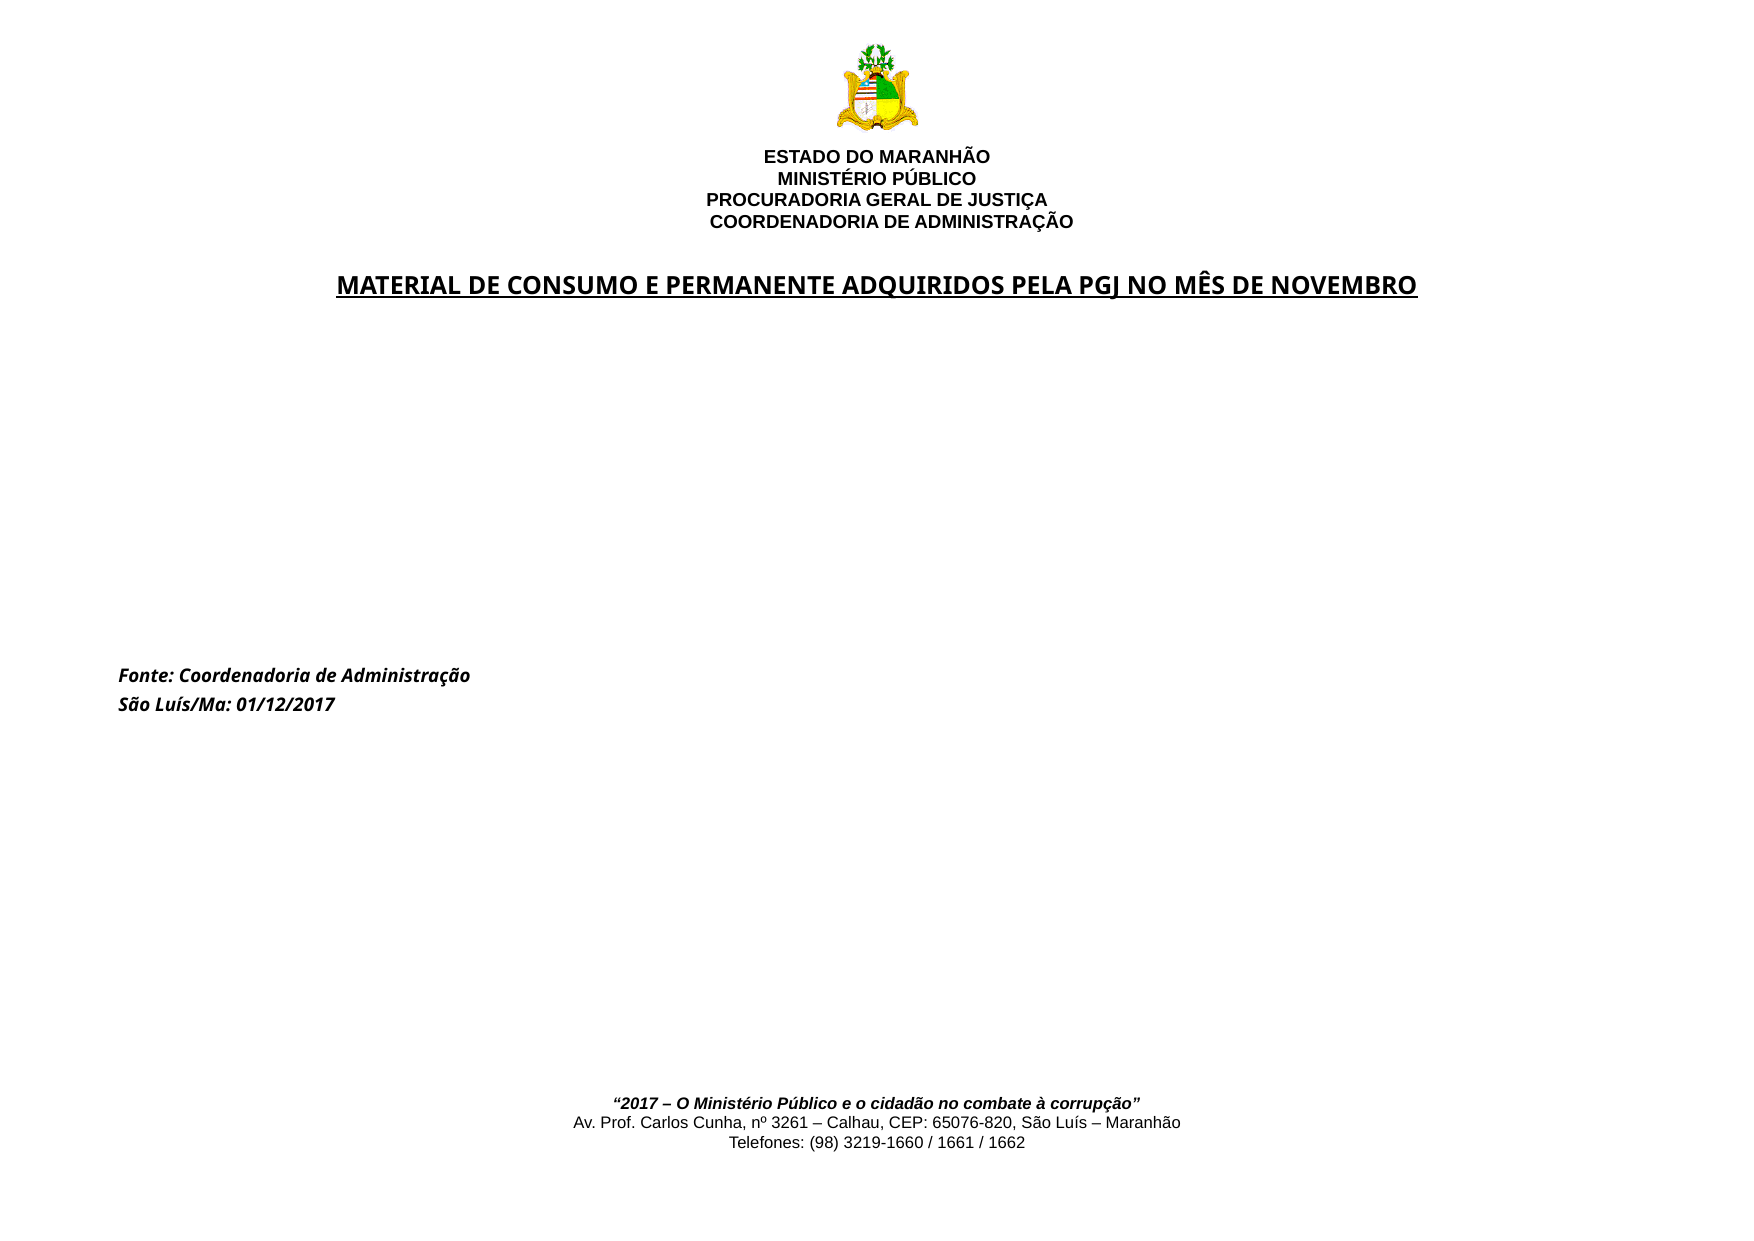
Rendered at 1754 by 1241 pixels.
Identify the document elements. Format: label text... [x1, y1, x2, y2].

text Fonte: Coordenadoria de Administração [118, 663, 1636, 688]
text São Luís/Ma: 01/12/2017 [118, 688, 1636, 718]
